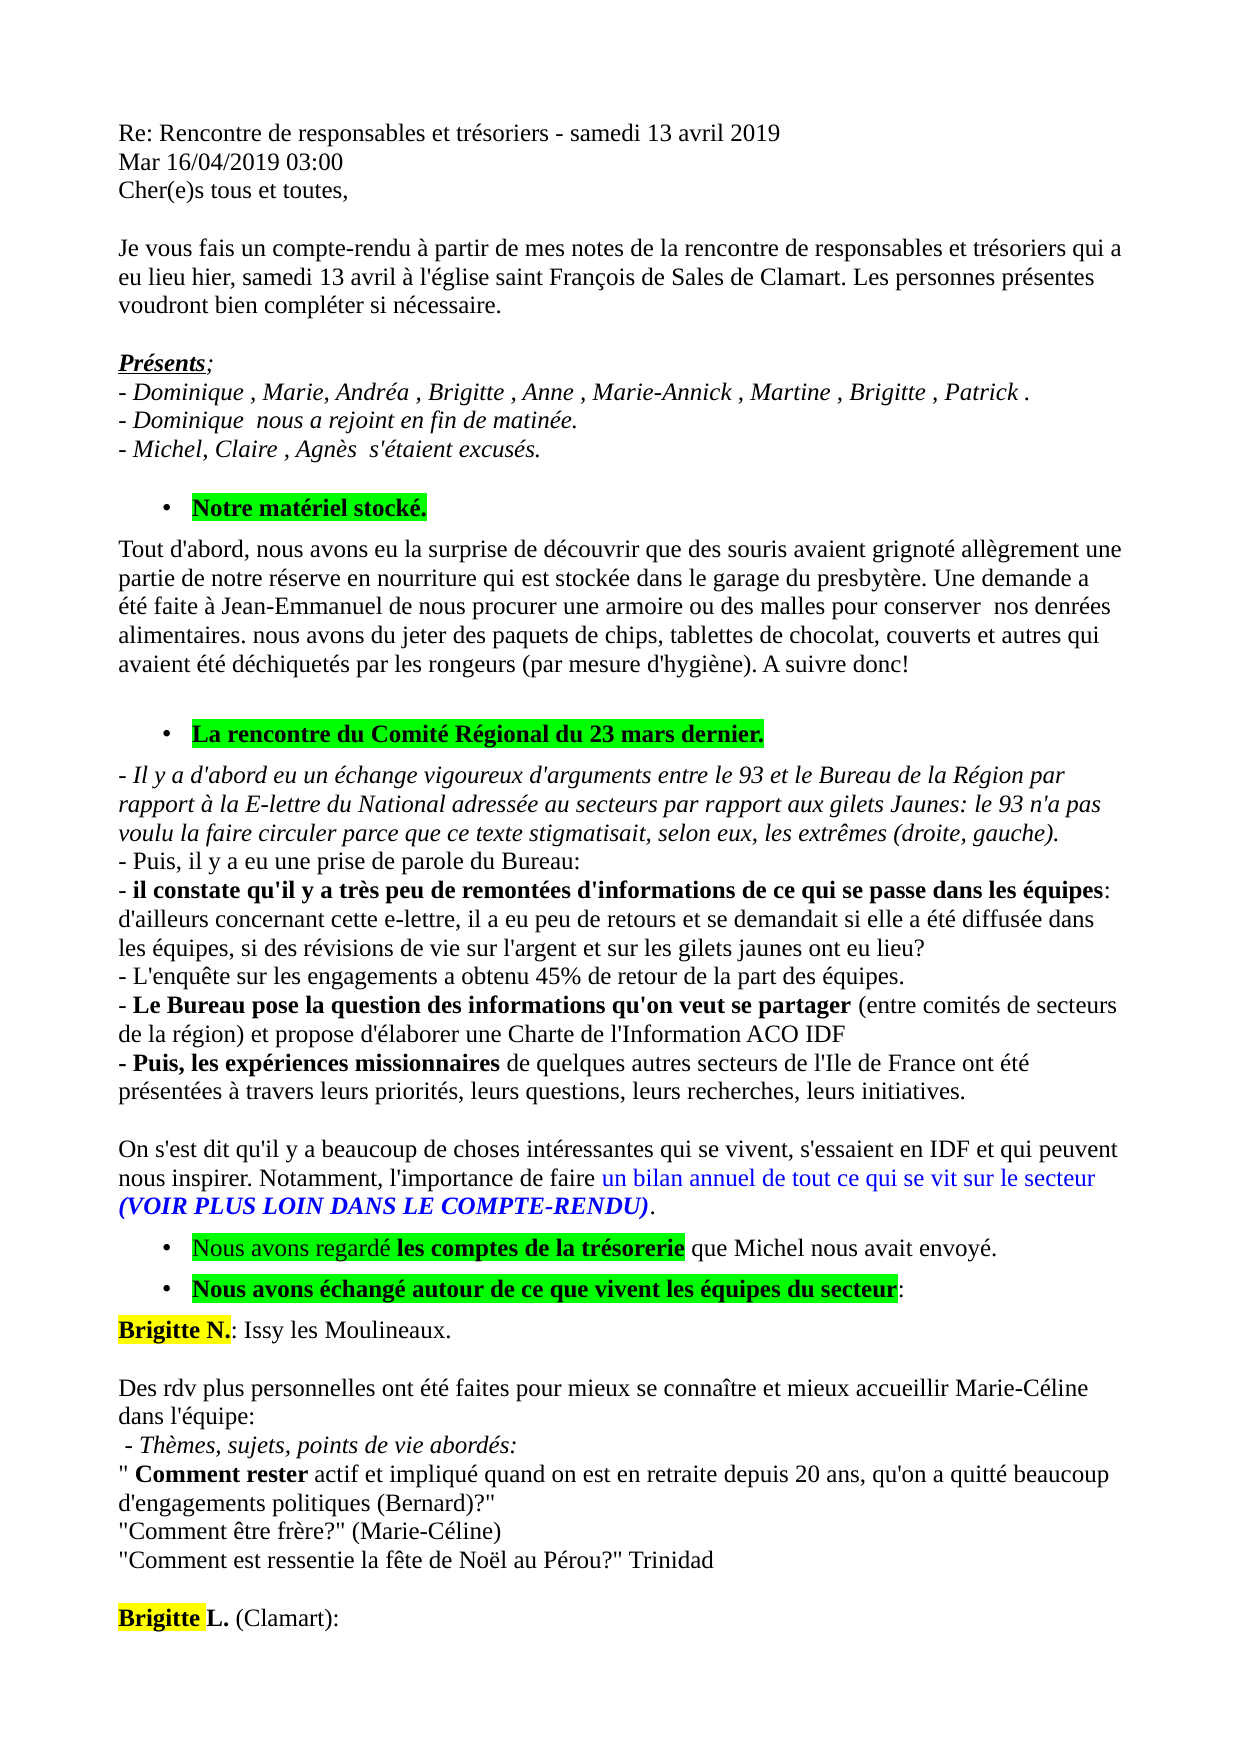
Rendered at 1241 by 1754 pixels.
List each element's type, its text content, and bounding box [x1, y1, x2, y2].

text Cher(e)s tous et toutes, [118, 176, 1122, 204]
text Présents; [118, 348, 1122, 377]
text Mar 16/04/2019 03:00 [118, 147, 1122, 176]
text Brigitte N.: Issy les Moulineaux. [118, 1315, 1122, 1344]
text - Puis, il y a eu une prise de parole du Bureau: [118, 846, 1122, 875]
text - L'enquête sur les engagements a obtenu 45% de retour de la part des équipes. [118, 961, 1122, 990]
list La rencontre du Comité Régional du 23 mars dernier. [162, 719, 1122, 748]
text - Puis, les expériences missionnaires de quelques autres secteurs de l'Ile de France ont été présentées à travers leurs priorités, leurs questions, leurs recherches, leurs initiatives. [118, 1048, 1122, 1105]
text Je vous fais un compte-rendu à partir de mes notes de la rencontre de responsables et trésoriers qui a eu lieu hier, samedi 13 avril à l'église saint François de Sales de Clamart. Les personnes présentes voudront bien compléter si nécessaire. [118, 233, 1122, 319]
list Nous avons échangé autour de ce que vivent les équipes du secteur: [162, 1274, 1122, 1303]
text - Michel, Claire , Agnès s'étaient excusés. [118, 434, 1122, 463]
text - Le Bureau pose la question des informations qu'on veut se partager (entre comités de secteurs de la région) et propose d'élaborer une Charte de l'Information ACO IDF [118, 990, 1122, 1048]
text "Comment est ressentie la fête de Noël au Pérou?" Trinidad [118, 1545, 1122, 1574]
text Re: Rencontre de responsables et trésoriers - samedi 13 avril 2019 [118, 118, 1122, 147]
list Notre matériel stocké. [162, 493, 1122, 521]
text Brigitte L. (Clamart): [118, 1603, 1122, 1631]
text Des rdv plus personnelles ont été faites pour mieux se connaître et mieux accueillir Marie-Céline dans l'équipe: [118, 1373, 1122, 1430]
text " Comment rester actif et impliqué quand on est en retraite depuis 20 ans, qu'on a quitté beaucoup d'engagements politiques (Bernard)?" [118, 1459, 1122, 1516]
text - Dominique nous a rejoint en fin de matinée. [118, 406, 1122, 434]
text "Comment être frère?" (Marie-Céline) [118, 1516, 1122, 1545]
text Tout d'abord, nous avons eu la surprise de découvrir que des souris avaient grignoté allègrement une partie de notre réserve en nourriture qui est stockée dans le garage du presbytère. Une demande a été faite à Jean-Emmanuel de nous procurer une armoire ou des malles pour conserver nos denrées alimentaires. nous avons du jeter des paquets de chips, tablettes de chocolat, couverts et autres qui avaient été déchiquetés par les rongeurs (par mesure d'hygiène). A suivre donc! [118, 534, 1122, 678]
list Nous avons regardé les comptes de la trésorerie que Michel nous avait envoyé. [162, 1233, 1122, 1261]
text - Il y a d'abord eu un échange vigoureux d'arguments entre le 93 et le Bureau de la Région par rapport à la E-lettre du National adressée au secteurs par rapport aux gilets Jaunes: le 93 n'a pas voulu la faire circuler parce que ce texte stigmatisait, selon eux, les extrêmes (droite, gauche). [118, 760, 1122, 846]
text On s'est dit qu'il y a beaucoup de choses intéressantes qui se vivent, s'essaient en IDF et qui peuvent nous inspirer. Notamment, l'importance de faire un bilan annuel de tout ce qui se vit sur le secteur (VOIR PLUS LOIN DANS LE COMPTE-RENDU). [118, 1134, 1122, 1220]
text - Thèmes, sujets, points de vie abordés: [118, 1430, 1122, 1459]
text - Dominique , Marie, Andréa , Brigitte , Anne , Marie-Annick , Martine , Brigitte , Patrick . [118, 377, 1122, 406]
text - il constate qu'il y a très peu de remontées d'informations de ce qui se passe dans les équipes: d'ailleurs concernant cette e-lettre, il a eu peu de retours et se demandait si elle a été diffusée dans les équipes, si des révisions de vie sur l'argent et sur les gilets jaunes ont eu lieu? [118, 875, 1122, 961]
